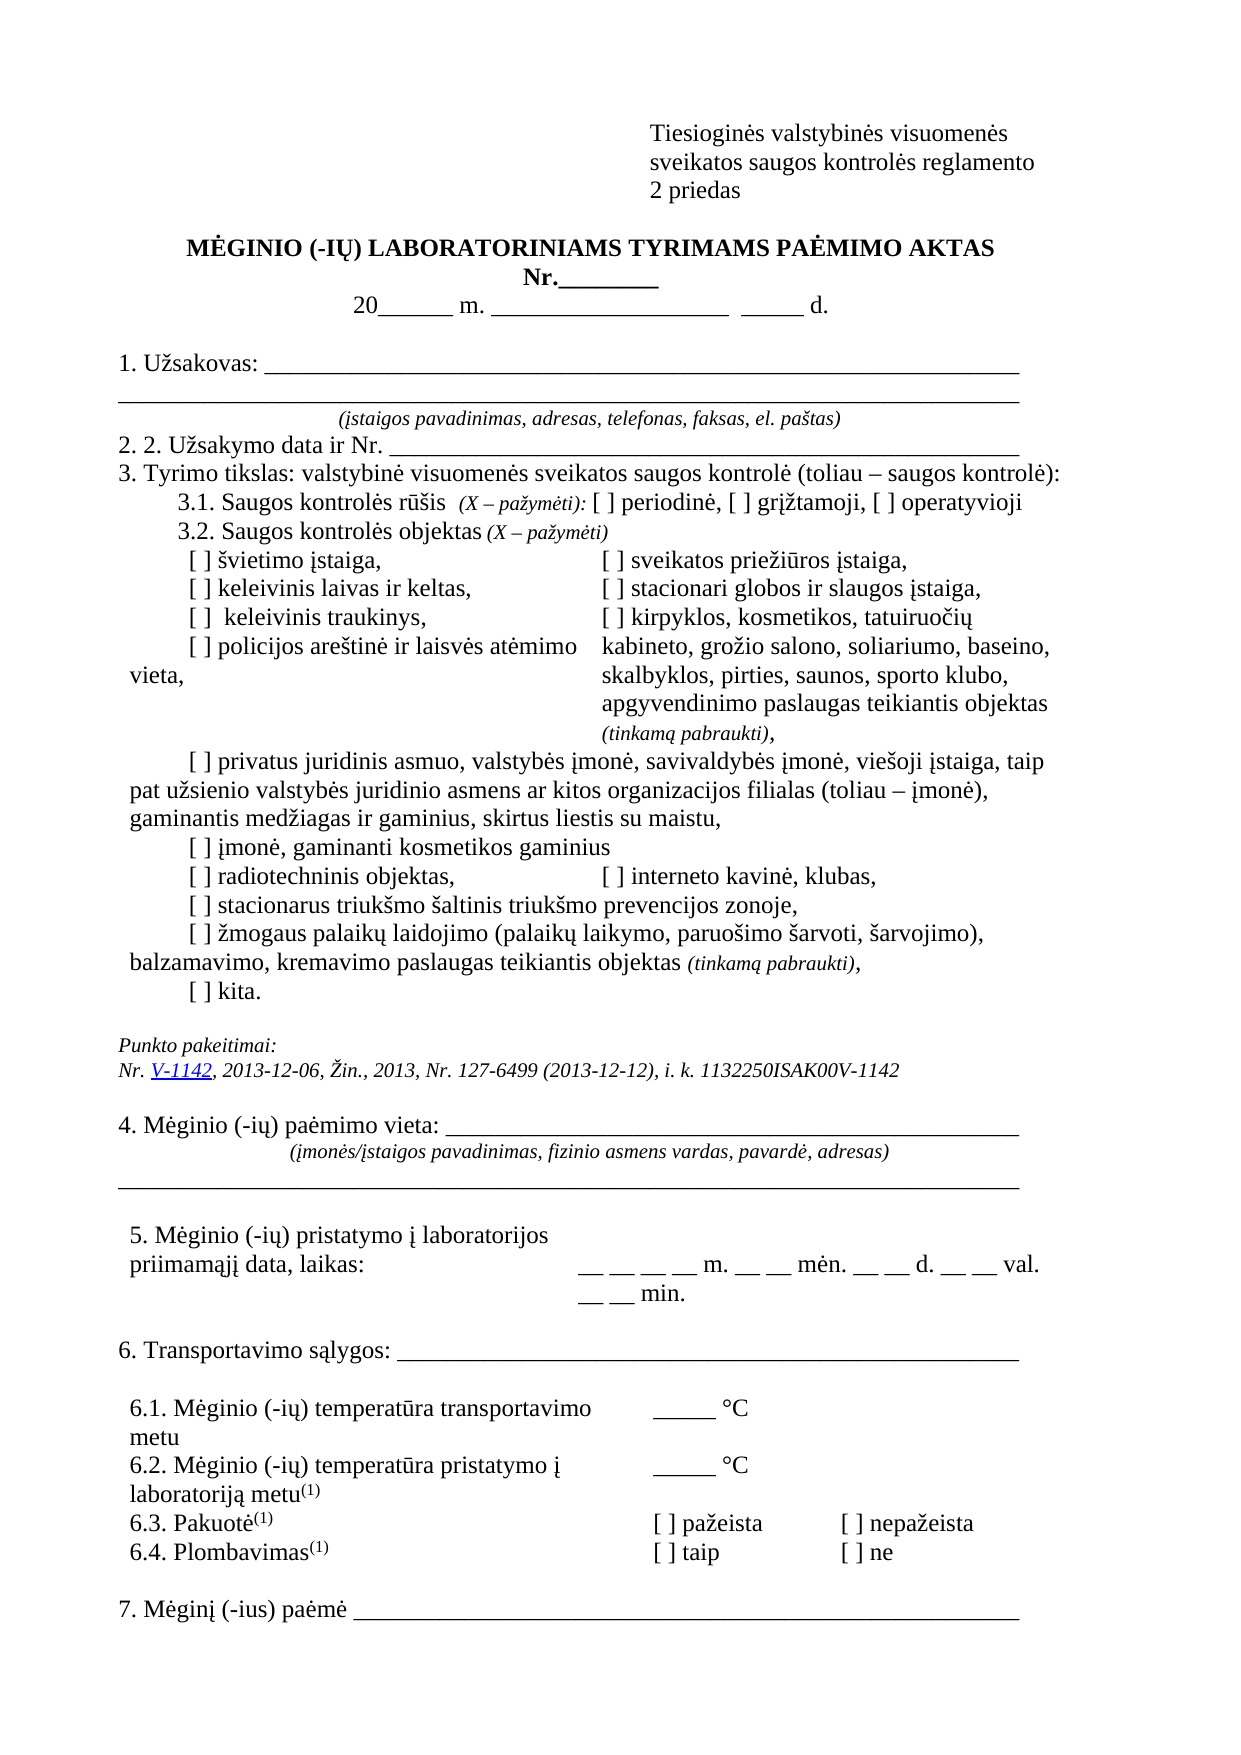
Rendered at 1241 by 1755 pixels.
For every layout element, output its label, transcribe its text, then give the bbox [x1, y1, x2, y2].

table_header 6.1. Mėginio (-ių) temperatūra transportavimo metu [118, 1393, 642, 1451]
table_cell [ ] stacionari globos ir slaugos įstaiga, [590, 574, 1063, 602]
text 3.2. Saugos kontrolės objektas (X – pažymėti) [118, 516, 1063, 545]
table_header [ ] švietimo įstaiga, [118, 545, 590, 573]
text 6. Transportavimo sąlygos: [118, 1336, 1063, 1364]
table_cell [ ] keleivinis traukinys, [118, 602, 590, 631]
table_cell [ ] įmonė, gaminanti kosmetikos gaminius [118, 832, 1063, 861]
text _ [118, 377, 1063, 406]
table_cell [ ] privatus juridinis asmuo, valstybės įmonė, savivaldybės įmonė, viešoji įstaiga, taip pat užsienio valstybės juridinio asmens ar kitos organizacijos filialas (toliau – įmonė), gaminantis medžiagas ir gaminius, skirtus liestis su maistu, [118, 746, 1063, 832]
text (įmonės/įstaigos pavadinimas, fizinio asmens vardas, pavardė, adresas) [118, 1139, 1063, 1163]
table_cell [ ] kirpyklos, kosmetikos, tatuiruočių kabineto, grožio salono, soliariumo, baseino, skalbyklos, pirties, saunos, sporto klubo, apgyvendinimo paslaugas teikiantis objektas (tinkamą pabraukti), [590, 602, 1063, 746]
table_cell [ ] radiotechninis objektas, [118, 861, 590, 890]
table_cell [ ] žmogaus palaikų laidojimo (palaikų laikymo, paruošimo šarvoti, šarvojimo), balzamavimo, kremavimo paslaugas teikiantis objektas (tinkamą pabraukti), [118, 919, 1063, 976]
table_cell 6.4. Plombavimas(1) [118, 1537, 642, 1566]
text 4. Mėginio (-ių) paėmimo vieta: [118, 1110, 1063, 1139]
text 3.1. Saugos kontrolės rūšis (X – pažymėti): [ ] periodinė, [ ] grįžtamoji, [ ] operatyvioji [118, 487, 1063, 516]
table_cell [ ] taip [642, 1537, 829, 1566]
text 20______ m. ___________________ _____ d. [118, 291, 1063, 319]
table_cell [ ] stacionarus triukšmo šaltinis triukšmo prevencijos zonoje, [118, 890, 1063, 918]
table_header 5. Mėginio (-ių) pristatymo į laboratorijos priimamąjį data, laikas: [118, 1221, 567, 1307]
text Tiesioginės valstybinės visuomenės [649, 118, 1063, 147]
text _ [118, 1163, 1063, 1192]
table_cell [ ] ne [829, 1537, 1063, 1566]
text Nr. V-1142, 2013-12-06, Žin., 2013, Nr. 127-6499 (2013-12-12), i. k. 1132250ISAK00V-1142 [118, 1057, 1063, 1082]
table_cell 6.3. Pakuotė(1) [118, 1508, 642, 1537]
table_cell [ ] kita. [118, 976, 1063, 1005]
text MĖGINIO (-IŲ) LABORATORINIAMS TYRIMAMS PAĖMIMO AKTAS Nr.________ [118, 233, 1063, 291]
table_header [ ] sveikatos priežiūros įstaiga, [590, 545, 1063, 573]
table_header __ __ __ __ m. __ __ mėn. __ __ d. __ __ val. __ __ min. [567, 1221, 1063, 1307]
text (įstaigos pavadinimas, adresas, telefonas, faksas, el. paštas) [118, 406, 1063, 430]
text sveikatos saugos kontrolės reglamento [118, 147, 1063, 176]
table_cell _____ °C [642, 1451, 1063, 1508]
table_cell [ ] policijos areštinė ir laisvės atėmimo vieta, [118, 631, 590, 746]
table_header _____ °C [642, 1393, 1063, 1451]
text 1. Užsakovas: [118, 348, 1063, 377]
text 2 priedas [118, 176, 1063, 204]
text 2. 2. Užsakymo data ir Nr. [118, 430, 1063, 458]
text 7. Mėginį (-ius) paėmė [118, 1594, 1063, 1623]
table_cell [ ] keleivinis laivas ir keltas, [118, 574, 590, 602]
table_cell 6.2. Mėginio (-ių) temperatūra pristatymo į laboratoriją metu(1) [118, 1451, 642, 1508]
text Punkto pakeitimai: [118, 1033, 1063, 1057]
table_cell [ ] interneto kavinė, klubas, [590, 861, 1063, 890]
text 3. Tyrimo tikslas: valstybinė visuomenės sveikatos saugos kontrolė (toliau – saugos kontrolė): [118, 458, 1063, 487]
table_cell [ ] pažeista [642, 1508, 829, 1537]
table_cell [ ] nepažeista [829, 1508, 1063, 1537]
